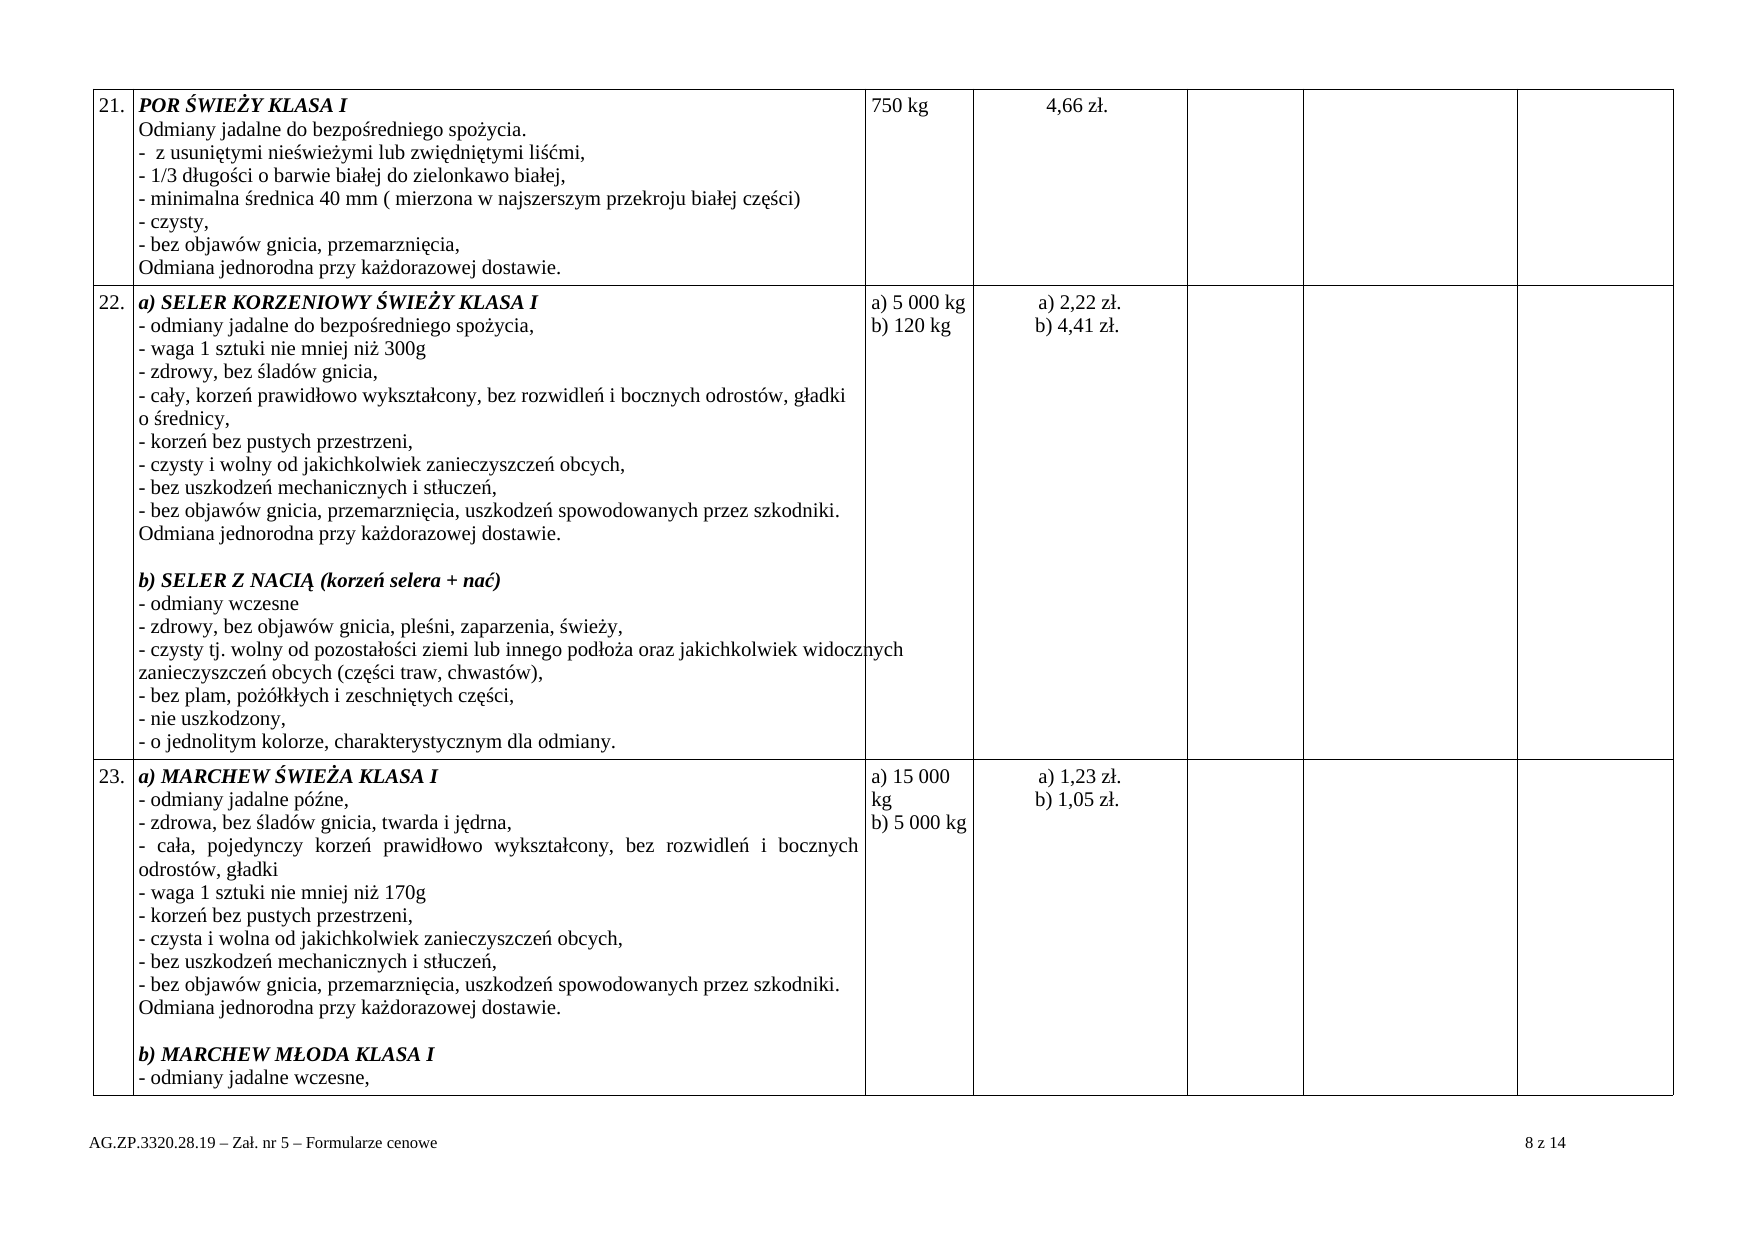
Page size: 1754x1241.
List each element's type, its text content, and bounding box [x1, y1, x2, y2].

table_cell 750 kg [866, 90, 973, 285]
table_cell a) 1,23 zł. b) 1,05 zł. [974, 760, 1187, 1094]
table_cell [1518, 90, 1673, 285]
table_cell [1304, 286, 1517, 759]
table_cell a) SELER KORZENIOWY ŚWIEŻY KLASA I - odmiany jadalne do bezpośredniego spożycia, - waga 1 sztuki nie mniej niż 300g - zdrowy, bez śladów gnicia, - cały, korzeń prawidłowo wykształcony, bez rozwidleń i bocznych odrostów, gładki o średnicy, - korzeń bez pustych przestrzeni, - czysty i wolny od jakichkolwiek zanieczyszczeń obcych, - bez uszkodzeń mechanicznych i stłuczeń, - bez objawów gnicia, przemarznięcia, uszkodzeń spowodowanych przez szkodniki. Odmiana jednorodna przy każdorazowej dostawie. b) SELER Z NACIĄ (korzeń selera + nać) - odmiany wczesne - zdrowy, bez objawów gnicia, pleśni, zaparzenia, świeży, - czysty tj. wolny od pozostałości ziemi lub innego podłoża oraz jakichkolwiek widocznych zanieczyszczeń obcych (części traw, chwastów), - bez plam, pożółkłych i zeschniętych części, - nie uszkodzony, - o jednolitym kolorze, charakterystycznym dla odmiany. [134, 286, 865, 759]
table_cell 4,66 zł. [974, 90, 1187, 285]
table_cell POR ŚWIEŻY KLASA I Odmiany jadalne do bezpośredniego spożycia. - z usuniętymi nieświeżymi lub zwiędniętymi liśćmi, - 1/3 długości o barwie białej do zielonkawo białej, - minimalna średnica 40 mm ( mierzona w najszerszym przekroju białej części) - czysty, - bez objawów gnicia, przemarznięcia, Odmiana jednorodna przy każdorazowej dostawie. [134, 90, 865, 285]
table_cell [1188, 760, 1303, 1094]
table_cell 23. [94, 760, 133, 1094]
table_cell a) MARCHEW ŚWIEŻA KLASA I - odmiany jadalne późne, - zdrowa, bez śladów gnicia, twarda i jędrna, - cała, pojedynczy korzeń prawidłowo wykształcony, bez rozwidleń i bocznych odrostów, gładki - waga 1 sztuki nie mniej niż 170g - korzeń bez pustych przestrzeni, - czysta i wolna od jakichkolwiek zanieczyszczeń obcych, - bez uszkodzeń mechanicznych i stłuczeń, - bez objawów gnicia, przemarznięcia, uszkodzeń spowodowanych przez szkodniki. Odmiana jednorodna przy każdorazowej dostawie. b) MARCHEW MŁODA KLASA I - odmiany jadalne wczesne, [134, 760, 865, 1094]
table_cell [1304, 760, 1517, 1094]
table_cell 21. [94, 90, 133, 285]
table_cell a) 2,22 zł. b) 4,41 zł. [974, 286, 1187, 759]
table_cell [1188, 286, 1303, 759]
table_cell 22. [94, 286, 133, 759]
table_cell [1188, 90, 1303, 285]
table_cell [1518, 760, 1673, 1094]
table_cell [1518, 286, 1673, 759]
table_cell a) 15 000 kg b) 5 000 kg [866, 760, 973, 1094]
table_cell a) 5 000 kg b) 120 kg [866, 286, 973, 759]
table_cell [1304, 90, 1517, 285]
